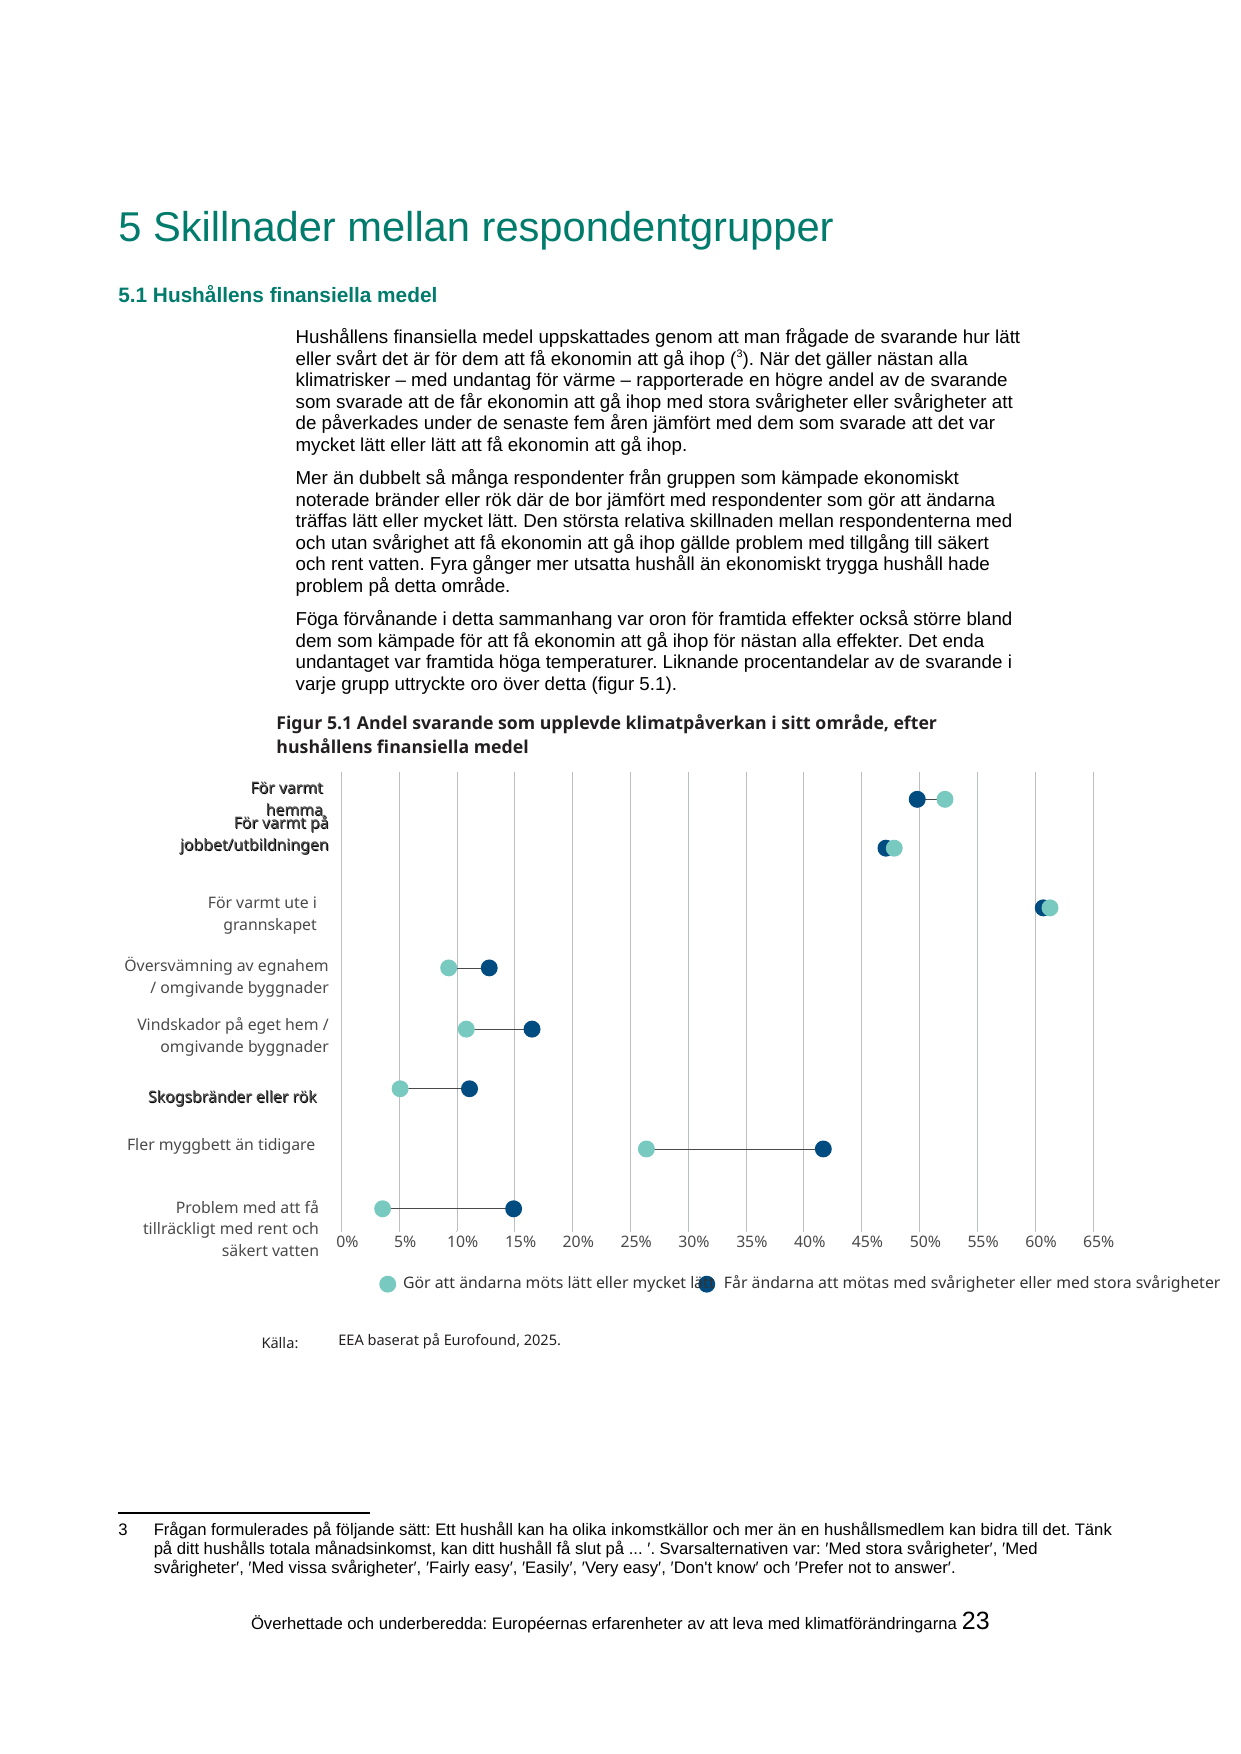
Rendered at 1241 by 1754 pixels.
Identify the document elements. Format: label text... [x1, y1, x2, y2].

subtitle 5 Skillnader mellan respondentgrupper [118, 202, 1122, 250]
subtitle 5.1 Hushållens finansiella medel [118, 283, 1122, 307]
text Frågan formulerades på följande sätt: Ett hushåll kan ha olika inkomstkällor och mer än en hushållsmedlem kan bidra till det. Tänk på ditt hushålls totala månadsinkomst, kan ditt hushåll få slut på ... ′. Svarsalternativen var: ′Med stora svårigheter′, ′Med svårigheter′, ′Med vissa svårigheter′, ′Fairly easy′, ′Easily′, ′Very easy′, ′Don't know′ och ′Prefer not to answer′. [118, 1519, 1122, 1577]
text Föga förvånande i detta sammanhang var oron för framtida effekter också större bland dem som kämpade för att få ekonomin att gå ihop för nästan alla effekter. Det enda undantaget var framtida höga temperaturer. Liknande procentandelar av de svarande i varje grupp uttryckte oro över detta (figur 5.1). [295, 608, 1022, 694]
text Mer än dubbelt så många respondenter från gruppen som kämpade ekonomiskt noterade bränder eller rök där de bor jämfört med respondenter som gör att ändarna träffas lätt eller mycket lätt. Den största relativa skillnaden mellan respondenterna med och utan svårighet att få ekonomin att gå ihop gällde problem med tillgång till säkert och rent vatten. Fyra gånger mer utsatta hushåll än ekonomiskt trygga hushåll hade problem på detta område. [295, 467, 1022, 596]
text Hushållens finansiella medel uppskattades genom att man frågade de svarande hur lätt eller svårt det är för dem att få ekonomin att gå ihop (). När det gäller nästan alla klimatrisker – med undantag för värme – rapporterade en högre andel av de svarande som svarade att de får ekonomin att gå ihop med stora svårigheter eller svårigheter att de påverkades under de senaste fem åren jämfört med dem som svarade att det var mycket lätt eller lätt att få ekonomin att gå ihop. [295, 326, 1022, 455]
